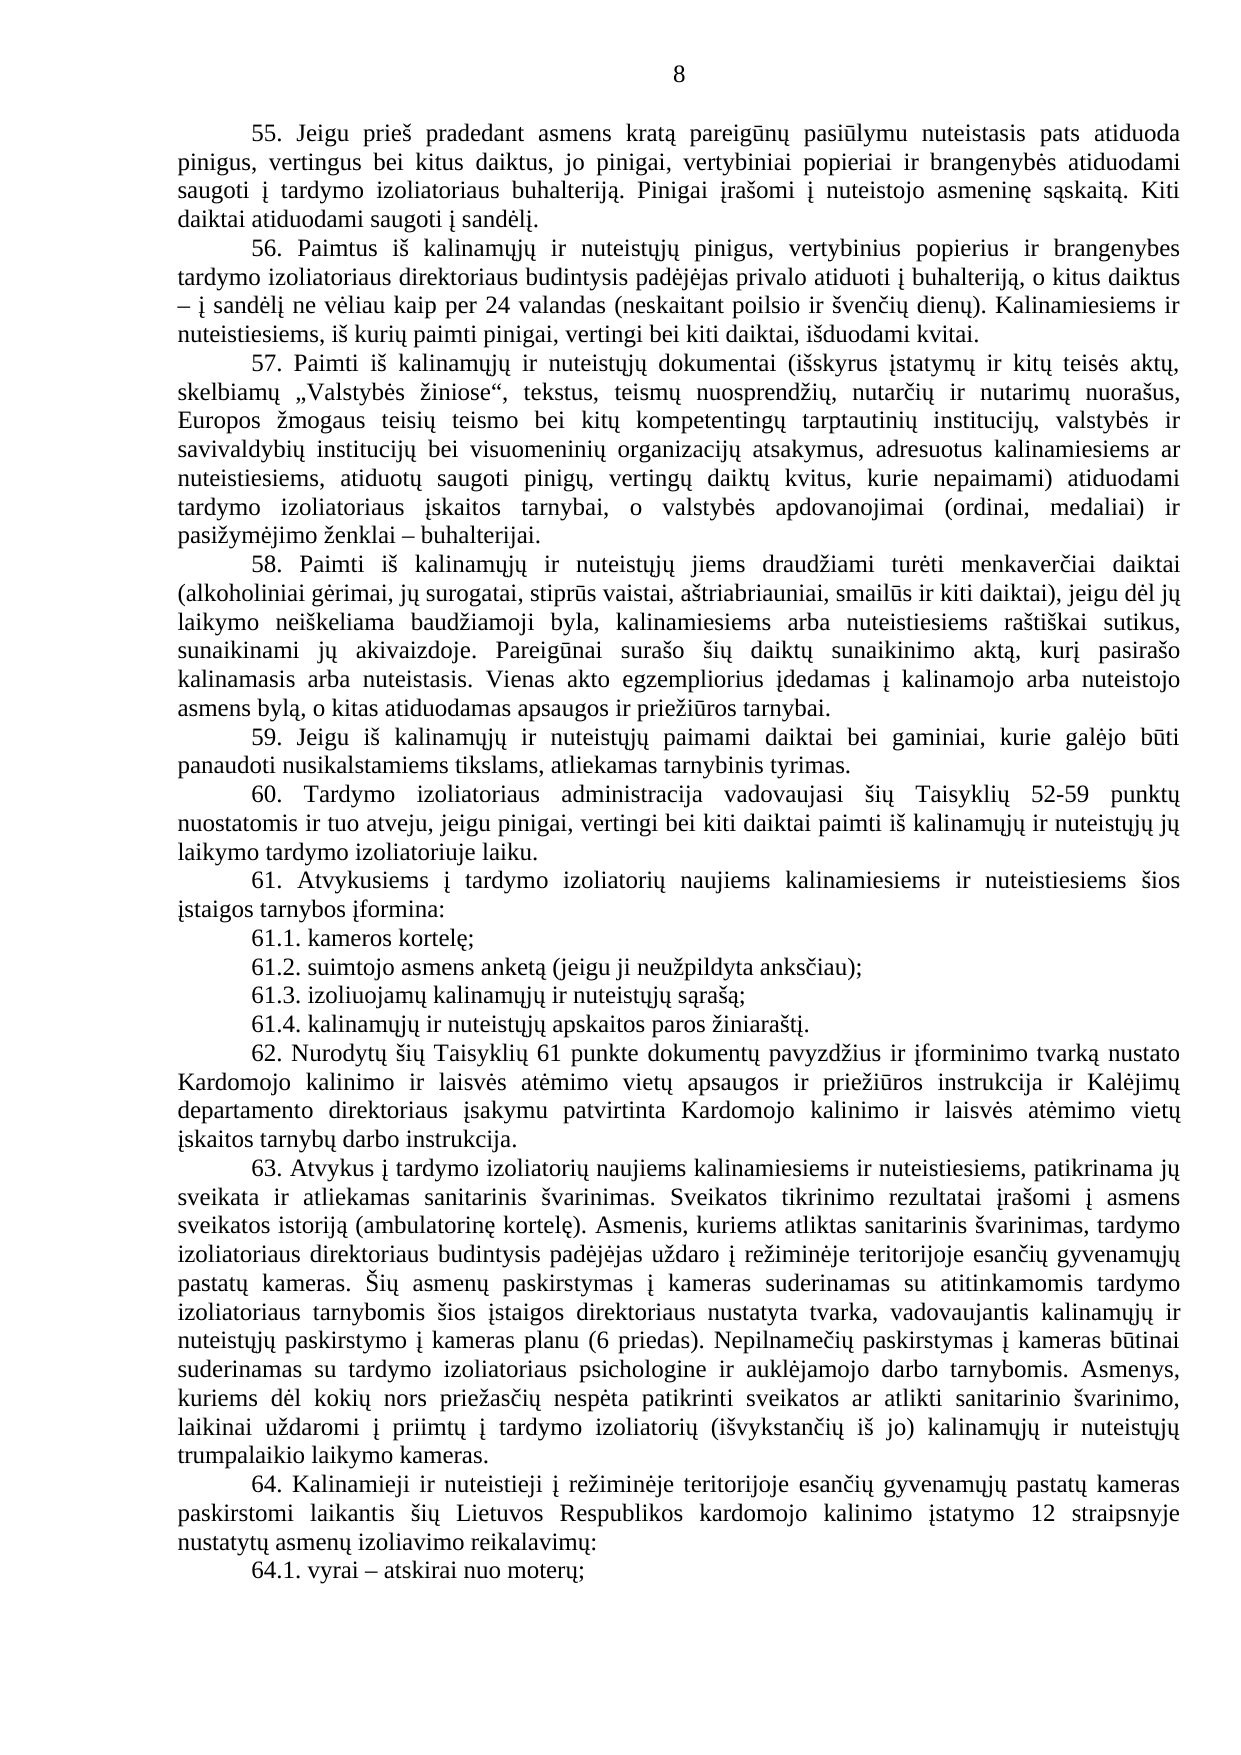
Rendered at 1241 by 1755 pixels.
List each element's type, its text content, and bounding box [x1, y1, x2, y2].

text 61.4. kalinamųjų ir nuteistųjų apskaitos paros žiniaraštį. [177, 1009, 1181, 1038]
text 56. Paimtus iš kalinamųjų ir nuteistųjų pinigus, vertybinius popierius ir brangenybes tardymo izoliatoriaus direktoriaus budintysis padėjėjas privalo atiduoti į buhalteriją, o kitus daiktus – į sandėlį ne vėliau kaip per 24 valandas (neskaitant poilsio ir švenčių dienų). Kalinamiesiems ir nuteistiesiems, iš kurių paimti pinigai, vertingi bei kiti daiktai, išduodami kvitai. [177, 233, 1181, 348]
text 61. Atvykusiems į tardymo izoliatorių naujiems kalinamiesiems ir nuteistiesiems šios įstaigos tarnybos įformina: [177, 866, 1181, 923]
text 63. Atvykus į tardymo izoliatorių naujiems kalinamiesiems ir nuteistiesiems, patikrinama jų sveikata ir atliekamas sanitarinis švarinimas. Sveikatos tikrinimo rezultatai įrašomi į asmens sveikatos istoriją (ambulatorinę kortelę). Asmenis, kuriems atliktas sanitarinis švarinimas, tardymo izoliatoriaus direktoriaus budintysis padėjėjas uždaro į režiminėje teritorijoje esančių gyvenamųjų pastatų kameras. Šių asmenų paskirstymas į kameras suderinamas su atitinkamomis tardymo izoliatoriaus tarnybomis šios įstaigos direktoriaus nustatyta tvarka, vadovaujantis kalinamųjų ir nuteistųjų paskirstymo į kameras planu (6 priedas). Nepilnamečių paskirstymas į kameras būtinai suderinamas su tardymo izoliatoriaus psichologine ir auklėjamojo darbo tarnybomis. Asmenys, kuriems dėl kokių nors priežasčių nespėta patikrinti sveikatos ar atlikti sanitarinio švarinimo, laikinai uždaromi į priimtų į tardymo izoliatorių (išvykstančių iš jo) kalinamųjų ir nuteistųjų trumpalaikio laikymo kameras. [177, 1153, 1181, 1469]
text 59. Jeigu iš kalinamųjų ir nuteistųjų paimami daiktai bei gaminiai, kurie galėjo būti panaudoti nusikalstamiems tikslams, atliekamas tarnybinis tyrimas. [177, 722, 1181, 779]
text 64.1. vyrai – atskirai nuo moterų; [177, 1556, 1181, 1584]
text 57. Paimti iš kalinamųjų ir nuteistųjų dokumentai (išskyrus įstatymų ir kitų teisės aktų, skelbiamų „Valstybės žiniose“, tekstus, teismų nuosprendžių, nutarčių ir nutarimų nuorašus, Europos žmogaus teisių teismo bei kitų kompetentingų tarptautinių institucijų, valstybės ir savivaldybių institucijų bei visuomeninių organizacijų atsakymus, adresuotus kalinamiesiems ar nuteistiesiems, atiduotų saugoti pinigų, vertingų daiktų kvitus, kurie nepaimami) atiduodami tardymo izoliatoriaus įskaitos tarnybai, o valstybės apdovanojimai (ordinai, medaliai) ir pasižymėjimo ženklai – buhalterijai. [177, 348, 1181, 549]
text 62. Nurodytų šių Taisyklių 61 punkte dokumentų pavyzdžius ir įforminimo tvarką nustato Kardomojo kalinimo ir laisvės atėmimo vietų apsaugos ir priežiūros instrukcija ir Kalėjimų departamento direktoriaus įsakymu patvirtinta Kardomojo kalinimo ir laisvės atėmimo vietų įskaitos tarnybų darbo instrukcija. [177, 1038, 1181, 1153]
text 61.2. suimtojo asmens anketą (jeigu ji neužpildyta anksčiau); [177, 952, 1181, 981]
text 61.3. izoliuojamų kalinamųjų ir nuteistųjų sąrašą; [177, 981, 1181, 1009]
text 55. Jeigu prieš pradedant asmens kratą pareigūnų pasiūlymu nuteistasis pats atiduoda pinigus, vertingus bei kitus daiktus, jo pinigai, vertybiniai popieriai ir brangenybės atiduodami saugoti į tardymo izoliatoriaus buhalteriją. Pinigai įrašomi į nuteistojo asmeninę sąskaitą. Kiti daiktai atiduodami saugoti į sandėlį. [177, 118, 1181, 233]
text 61.1. kameros kortelę; [177, 923, 1181, 952]
text 60. Tardymo izoliatoriaus administracija vadovaujasi šių Taisyklių 52-59 punktų nuostatomis ir tuo atveju, jeigu pinigai, vertingi bei kiti daiktai paimti iš kalinamųjų ir nuteistųjų jų laikymo tardymo izoliatoriuje laiku. [177, 779, 1181, 866]
text 64. Kalinamieji ir nuteistieji į režiminėje teritorijoje esančių gyvenamųjų pastatų kameras paskirstomi laikantis šių Lietuvos Respublikos kardomojo kalinimo įstatymo 12 straipsnyje nustatytų asmenų izoliavimo reikalavimų: [177, 1469, 1181, 1556]
text 58. Paimti iš kalinamųjų ir nuteistųjų jiems draudžiami turėti menkaverčiai daiktai (alkoholiniai gėrimai, jų surogatai, stiprūs vaistai, aštriabriauniai, smailūs ir kiti daiktai), jeigu dėl jų laikymo neiškeliama baudžiamoji byla, kalinamiesiems arba nuteistiesiems raštiškai sutikus, sunaikinami jų akivaizdoje. Pareigūnai surašo šių daiktų sunaikinimo aktą, kurį pasirašo kalinamasis arba nuteistasis. Vienas akto egzempliorius įdedamas į kalinamojo arba nuteistojo asmens bylą, o kitas atiduodamas apsaugos ir priežiūros tarnybai. [177, 549, 1181, 722]
